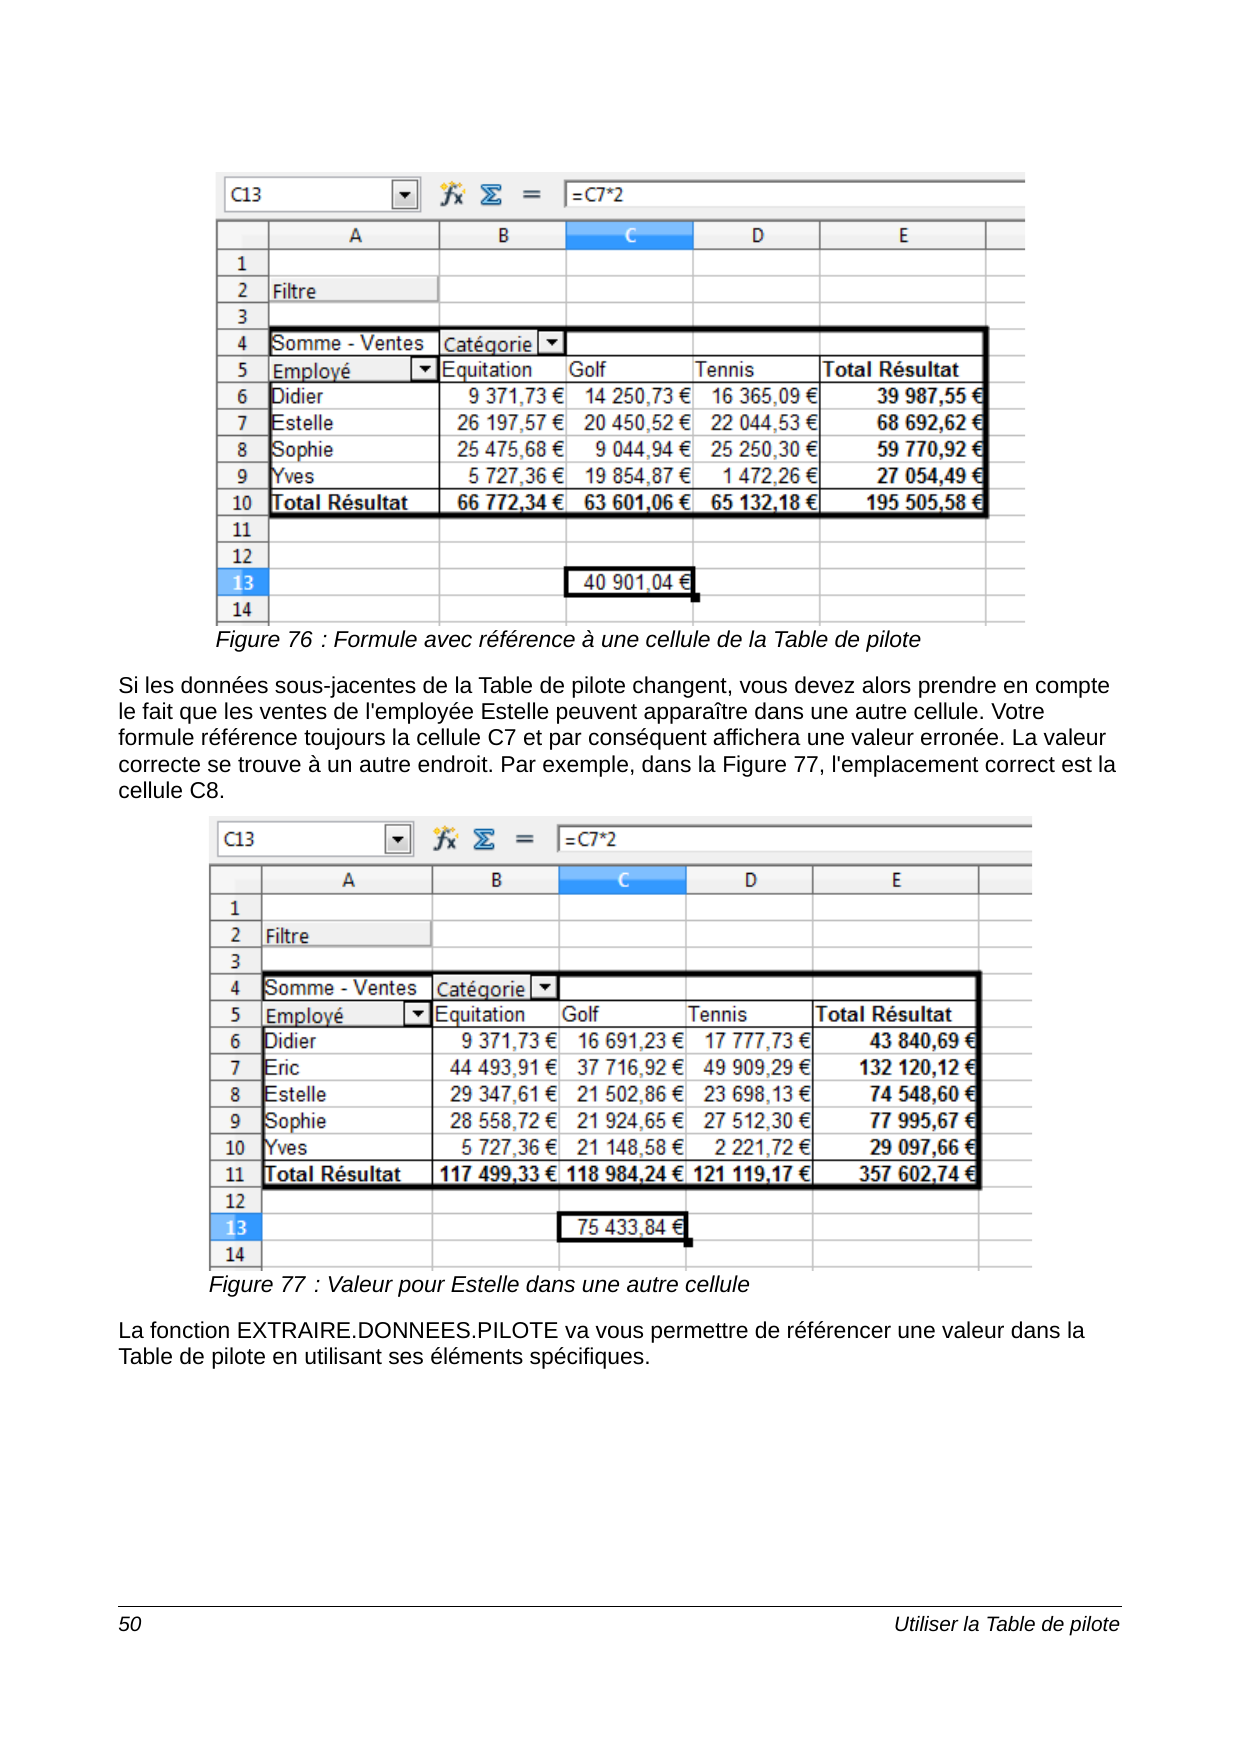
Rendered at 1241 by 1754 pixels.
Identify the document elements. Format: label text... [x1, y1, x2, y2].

text La fonction EXTRAIRE.DONNEES.PILOTE va vous permettre de référencer une valeur dans la Table de pilote en utilisant ses éléments spécifiques. [118, 1317, 1122, 1369]
text Figure 77 : Valeur pour Estelle dans une autre cellule [208, 1271, 1032, 1297]
picture [208, 816, 1033, 1271]
text Figure 76 : Formule avec référence à une cellule de la Table de pilote [215, 626, 1025, 652]
picture [215, 172, 1025, 626]
text Si les données sous-jacentes de la Table de pilote changent, vous devez alors prendre en compte le fait que les ventes de l'employée Estelle peuvent apparaître dans une autre cellule. Votre formule référence toujours la cellule C7 et par conséquent affichera une valeur erronée. La valeur correcte se trouve à un autre endroit. Par exemple, dans la Figure 77, l'emplacement correct est la cellule C8. [118, 672, 1122, 803]
